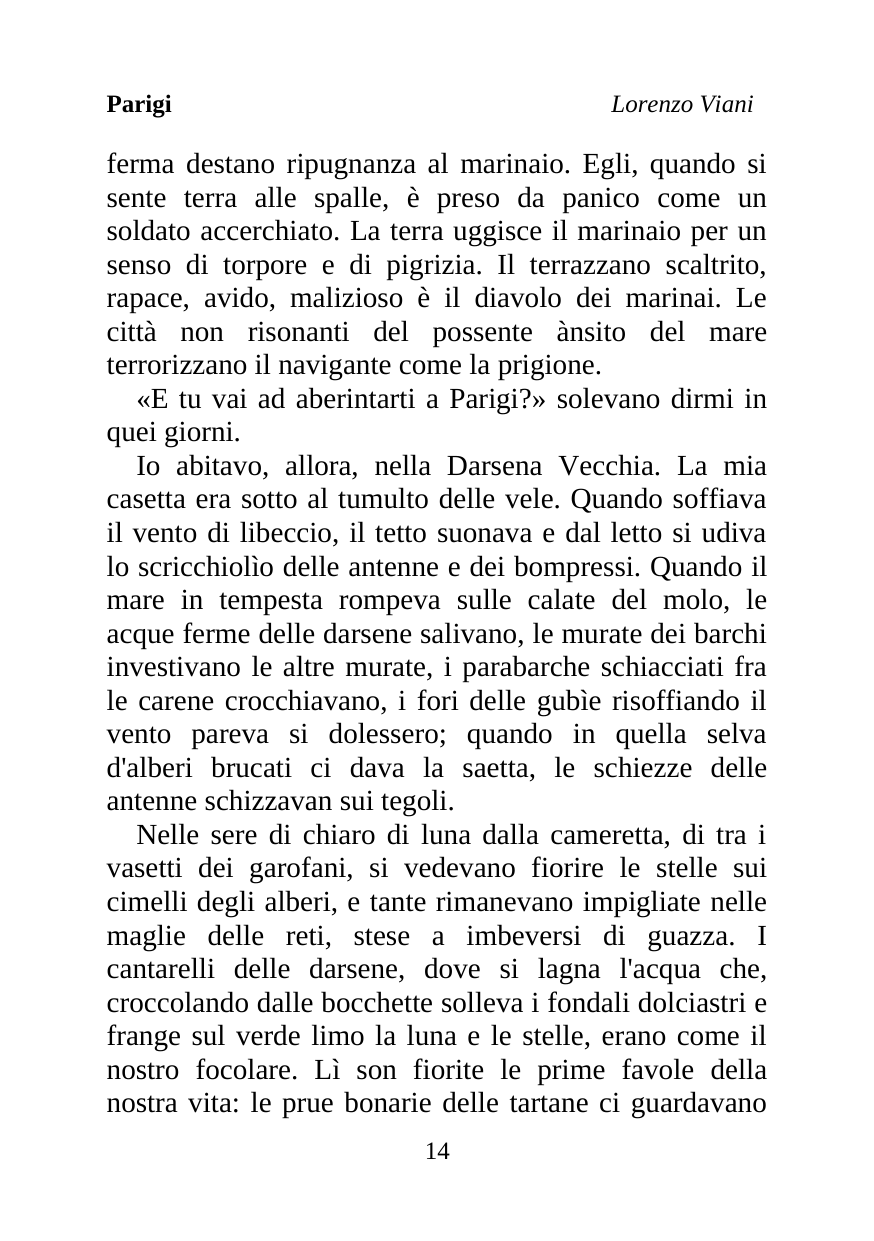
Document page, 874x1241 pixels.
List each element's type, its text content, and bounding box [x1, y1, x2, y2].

text ferma destano ripugnanza al marinaio. Egli, quando si sente terra alle spalle, è preso da panico come un soldato accerchiato. La terra uggisce il marinaio per un senso di torpore e di pigrizia. Il terrazzano scaltrito, rapace, avido, malizioso è il diavolo dei marinai. Le città non risonanti del possente ànsito del mare terrorizzano il navigante come la prigione. [106, 146, 768, 381]
text Io abitavo, allora, nella Darsena Vecchia. La mia casetta era sotto al tumulto delle vele. Quando soffiava il vento di libeccio, il tetto suonava e dal letto si udiva lo scricchiolìo delle antenne e dei bompressi. Quando il mare in tempesta rompeva sulle calate del molo, le acque ferme delle darsene salivano, le murate dei barchi investivano le altre murate, i parabarche schiacciati fra le carene crocchiavano, i fori delle gubìe risoffiando il vento pareva si dolessero; quando in quella selva d'alberi brucati ci dava la saetta, le schiezze delle antenne schizzavan sui tegoli. [106, 448, 768, 817]
text Nelle sere di chiaro di luna dalla cameretta, di tra i vasetti dei garofani, si vedevano fiorire le stelle sui cimelli degli alberi, e tante rimanevano impigliate nelle maglie delle reti, stese a imbeversi di guazza. I cantarelli delle darsene, dove si lagna l'acqua che, croccolando dalle bocchette solleva i fondali dolciastri e frange sul verde limo la luna e le stelle, erano come il nostro focolare. Lì son fiorite le prime favole della nostra vita: le prue bonarie delle tartane ci guardavano [106, 817, 768, 1119]
text «E tu vai ad aberintarti a Parigi?» solevano dirmi in quei giorni. [106, 381, 768, 448]
